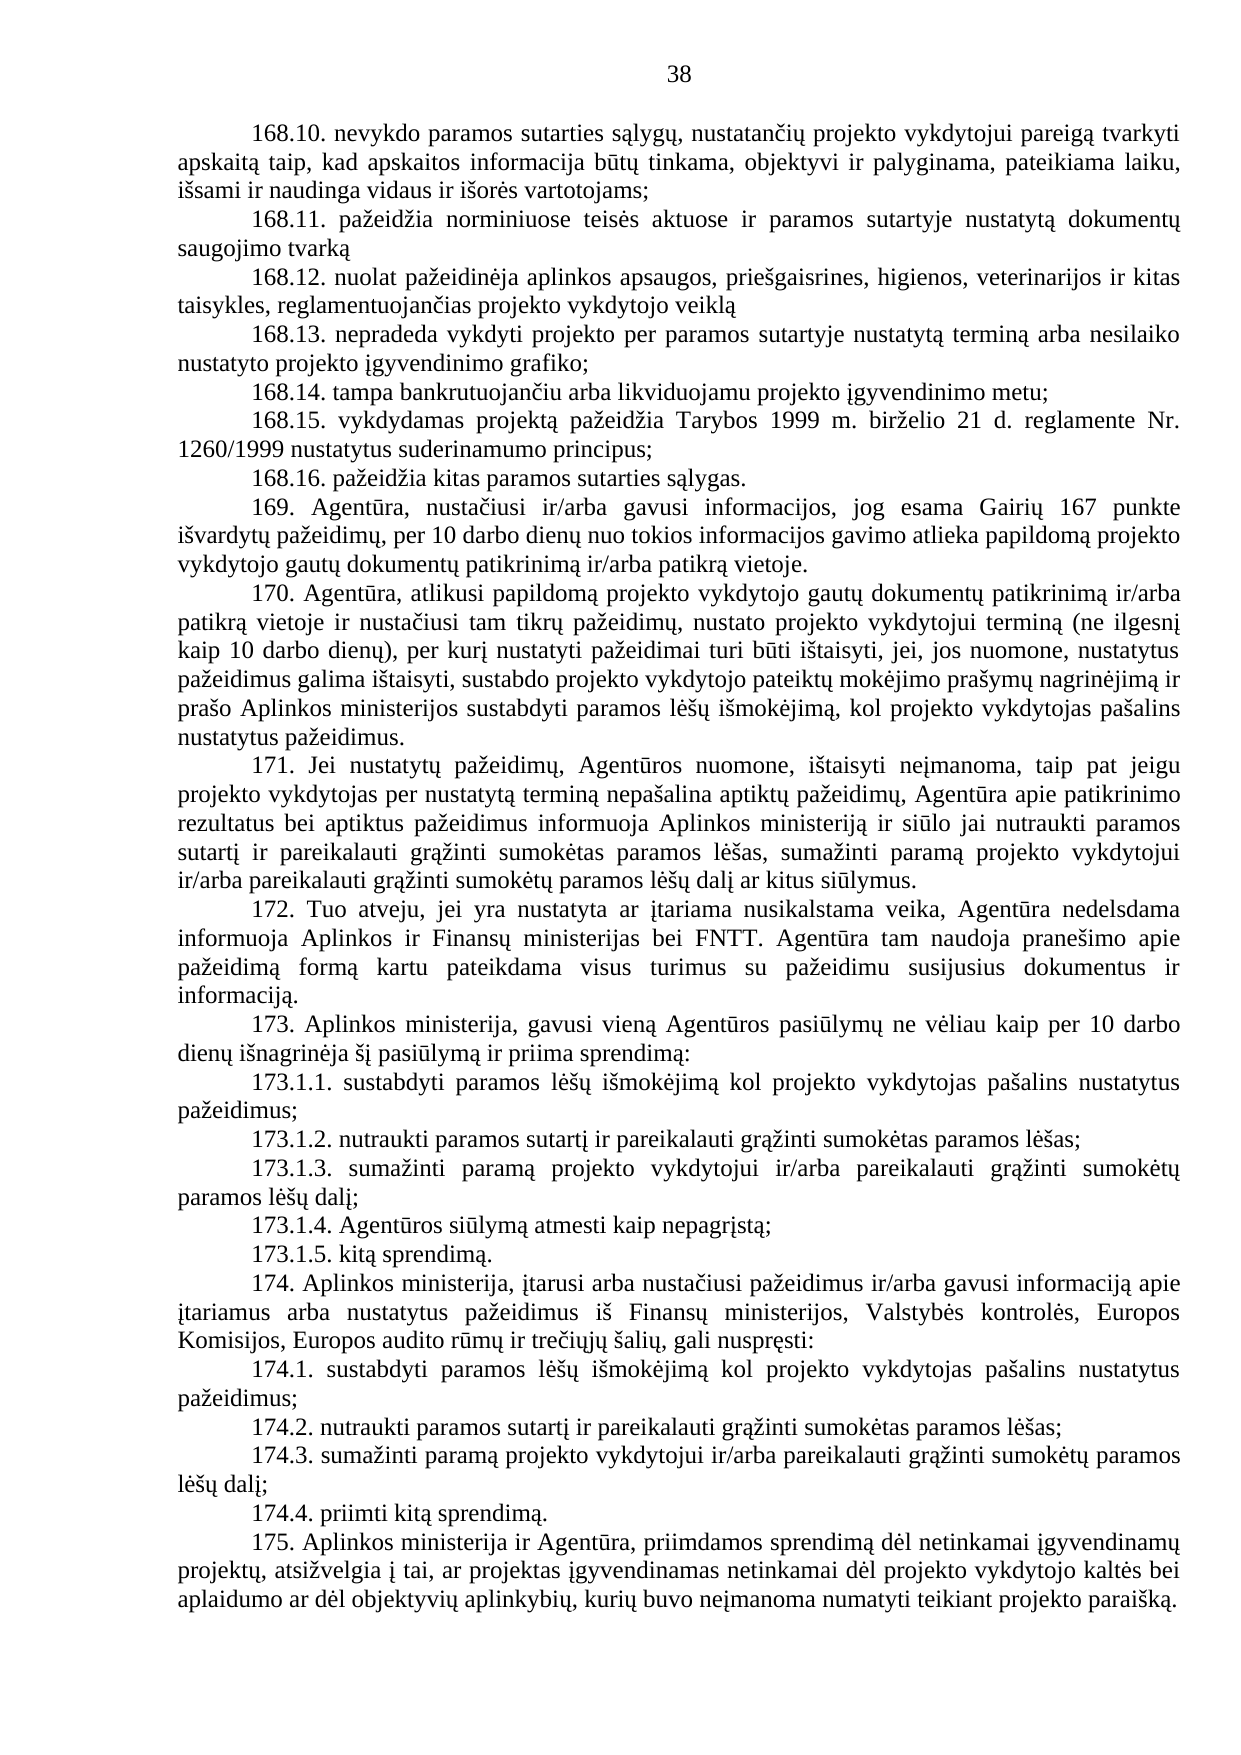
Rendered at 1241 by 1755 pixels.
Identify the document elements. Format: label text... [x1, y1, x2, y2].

text 173.1.2. nutraukti paramos sutartį ir pareikalauti grąžinti sumokėtas paramos lėšas; [177, 1124, 1181, 1153]
text 174. Aplinkos ministerija, įtarusi arba nustačiusi pažeidimus ir/arba gavusi informaciją apie įtariamus arba nustatytus pažeidimus iš Finansų ministerijos, Valstybės kontrolės, Europos Komisijos, Europos audito rūmų ir trečiųjų šalių, gali nuspręsti: [177, 1268, 1181, 1354]
text 168.13. nepradeda vykdyti projekto per paramos sutartyje nustatytą terminą arba nesilaiko nustatyto projekto įgyvendinimo grafiko; [177, 319, 1181, 377]
text 168.10. nevykdo paramos sutarties sąlygų, nustatančių projekto vykdytojui pareigą tvarkyti apskaitą taip, kad apskaitos informacija būtų tinkama, objektyvi ir palyginama, pateikiama laiku, išsami ir naudinga vidaus ir išorės vartotojams; [177, 118, 1181, 204]
text 174.1. sustabdyti paramos lėšų išmokėjimą kol projekto vykdytojas pašalins nustatytus pažeidimus; [177, 1354, 1181, 1412]
text 171. Jei nustatytų pažeidimų, Agentūros nuomone, ištaisyti neįmanoma, taip pat jeigu projekto vykdytojas per nustatytą terminą nepašalina aptiktų pažeidimų, Agentūra apie patikrinimo rezultatus bei aptiktus pažeidimus informuoja Aplinkos ministeriją ir siūlo jai nutraukti paramos sutartį ir pareikalauti grąžinti sumokėtas paramos lėšas, sumažinti paramą projekto vykdytojui ir/arba pareikalauti grąžinti sumokėtų paramos lėšų dalį ar kitus siūlymus. [177, 751, 1181, 894]
text 173.1.3. sumažinti paramą projekto vykdytojui ir/arba pareikalauti grąžinti sumokėtų paramos lėšų dalį; [177, 1153, 1181, 1211]
text 169. Agentūra, nustačiusi ir/arba gavusi informacijos, jog esama Gairių 167 punkte išvardytų pažeidimų, per 10 darbo dienų nuo tokios informacijos gavimo atlieka papildomą projekto vykdytojo gautų dokumentų patikrinimą ir/arba patikrą vietoje. [177, 492, 1181, 578]
text 174.4. priimti kitą sprendimą. [177, 1498, 1181, 1527]
text 168.16. pažeidžia kitas paramos sutarties sąlygas. [177, 463, 1181, 492]
text 172. Tuo atveju, jei yra nustatyta ar įtariama nusikalstama veika, Agentūra nedelsdama informuoja Aplinkos ir Finansų ministerijas bei FNTT. Agentūra tam naudoja pranešimo apie pažeidimą formą kartu pateikdama visus turimus su pažeidimu susijusius dokumentus ir informaciją. [177, 894, 1181, 1009]
text 174.3. sumažinti paramą projekto vykdytojui ir/arba pareikalauti grąžinti sumokėtų paramos lėšų dalį; [177, 1441, 1181, 1498]
text 173. Aplinkos ministerija, gavusi vieną Agentūros pasiūlymų ne vėliau kaip per 10 darbo dienų išnagrinėja šį pasiūlymą ir priima sprendimą: [177, 1009, 1181, 1067]
text 173.1.4. Agentūros siūlymą atmesti kaip nepagrįstą; [177, 1211, 1181, 1239]
text 175. Aplinkos ministerija ir Agentūra, priimdamos sprendimą dėl netinkamai įgyvendinamų projektų, atsižvelgia į tai, ar projektas įgyvendinamas netinkamai dėl projekto vykdytojo kaltės bei aplaidumo ar dėl objektyvių aplinkybių, kurių buvo neįmanoma numatyti teikiant projekto paraišką. [177, 1527, 1181, 1613]
text 170. Agentūra, atlikusi papildomą projekto vykdytojo gautų dokumentų patikrinimą ir/arba patikrą vietoje ir nustačiusi tam tikrų pažeidimų, nustato projekto vykdytojui terminą (ne ilgesnį kaip 10 darbo dienų), per kurį nustatyti pažeidimai turi būti ištaisyti, jei, jos nuomone, nustatytus pažeidimus galima ištaisyti, sustabdo projekto vykdytojo pateiktų mokėjimo prašymų nagrinėjimą ir prašo Aplinkos ministerijos sustabdyti paramos lėšų išmokėjimą, kol projekto vykdytojas pašalins nustatytus pažeidimus. [177, 578, 1181, 751]
text 173.1.5. kitą sprendimą. [177, 1239, 1181, 1268]
text 168.11. pažeidžia norminiuose teisės aktuose ir paramos sutartyje nustatytą dokumentų saugojimo tvarką [177, 204, 1181, 262]
text 173.1.1. sustabdyti paramos lėšų išmokėjimą kol projekto vykdytojas pašalins nustatytus pažeidimus; [177, 1067, 1181, 1124]
text 174.2. nutraukti paramos sutartį ir pareikalauti grąžinti sumokėtas paramos lėšas; [177, 1412, 1181, 1441]
text 168.12. nuolat pažeidinėja aplinkos apsaugos, priešgaisrines, higienos, veterinarijos ir kitas taisykles, reglamentuojančias projekto vykdytojo veiklą [177, 262, 1181, 319]
text 168.15. vykdydamas projektą pažeidžia Tarybos 1999 m. birželio 21 d. reglamente Nr. 1260/1999 nustatytus suderinamumo principus; [177, 406, 1181, 463]
text 168.14. tampa bankrutuojančiu arba likviduojamu projekto įgyvendinimo metu; [177, 377, 1181, 406]
